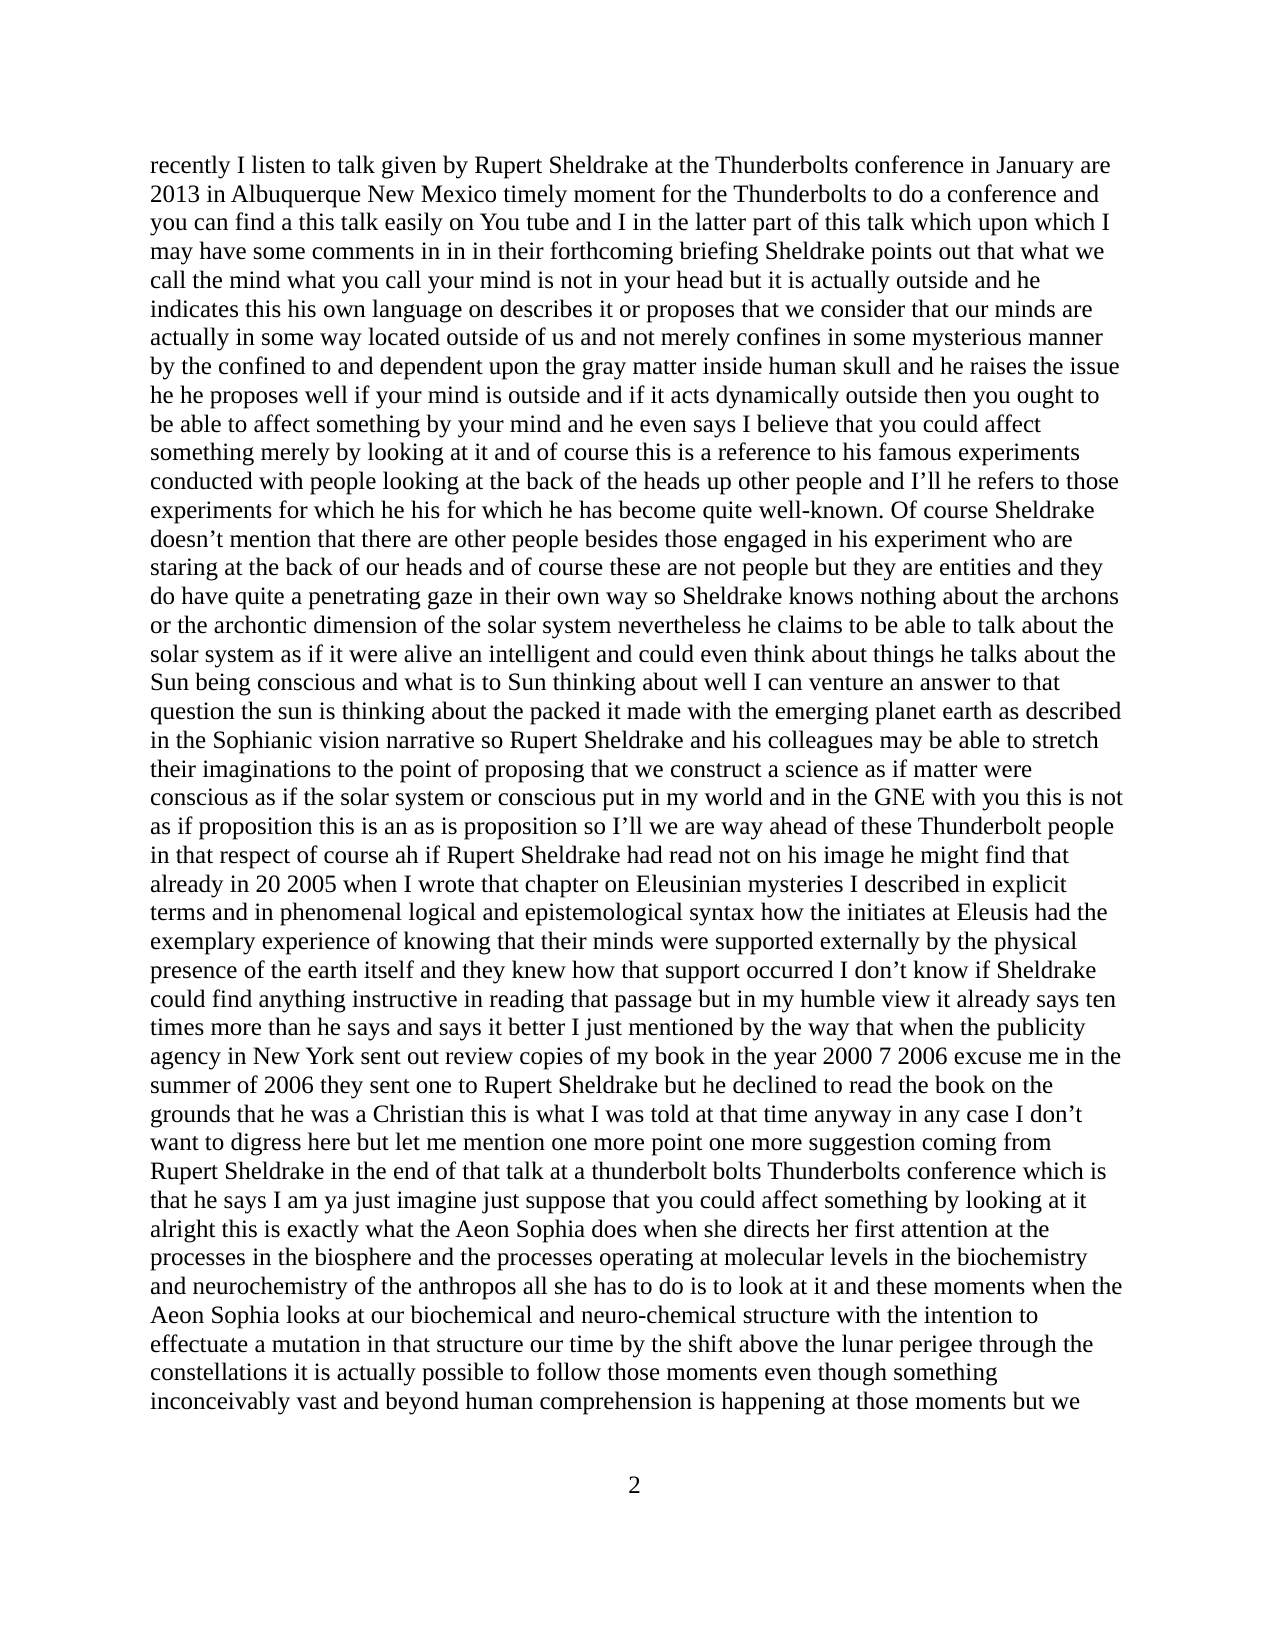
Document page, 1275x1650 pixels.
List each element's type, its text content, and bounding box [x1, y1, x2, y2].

text recently I listen to talk given by Rupert Sheldrake at the Thunderbolts conference in January are 2013 in Albuquerque New Mexico timely moment for the Thunderbolts to do a conference and you can find a this talk easily on You tube and I in the latter part of this talk which upon which I may have some comments in in in their forthcoming briefing Sheldrake points out that what we call the mind what you call your mind is not in your head but it is actually outside and he indicates this his own language on describes it or proposes that we consider that our minds are actually in some way located outside of us and not merely confines in some mysterious manner by the confined to and dependent upon the gray matter inside human skull and he raises the issue he he proposes well if your mind is outside and if it acts dynamically outside then you ought to be able to affect something by your mind and he even says I believe that you could affect something merely by looking at it and of course this is a reference to his famous experiments conducted with people looking at the back of the heads up other people and I’ll he refers to those experiments for which he his for which he has become quite well-known. Of course Sheldrake doesn’t mention that there are other people besides those engaged in his experiment who are staring at the back of our heads and of course these are not people but they are entities and they do have quite a penetrating gaze in their own way so Sheldrake knows nothing about the archons or the archontic dimension of the solar system nevertheless he claims to be able to talk about the solar system as if it were alive an intelligent and could even think about things he talks about the Sun being conscious and what is to Sun thinking about well I can venture an answer to that question the sun is thinking about the packed it made with the emerging planet earth as described in the Sophianic vision narrative so Rupert Sheldrake and his colleagues may be able to stretch their imaginations to the point of proposing that we construct a science as if matter were conscious as if the solar system or conscious put in my world and in the GNE with you this is not as if proposition this is an as is proposition so I’ll we are way ahead of these Thunderbolt people in that respect of course ah if Rupert Sheldrake had read not on his image he might find that already in 20 2005 when I wrote that chapter on Eleusinian mysteries I described in explicit terms and in phenomenal logical and epistemological syntax how the initiates at Eleusis had the exemplary experience of knowing that their minds were supported externally by the physical presence of the earth itself and they knew how that support occurred I don’t know if Sheldrake could find anything instructive in reading that passage but in my humble view it already says ten times more than he says and says it better I just mentioned by the way that when the publicity agency in New York sent out review copies of my book in the year 2000 7 2006 excuse me in the summer of 2006 they sent one to Rupert Sheldrake but he declined to read the book on the grounds that he was a Christian this is what I was told at that time anyway in any case I don’t want to digress here but let me mention one more point one more suggestion coming from Rupert Sheldrake in the end of that talk at a thunderbolt bolts Thunderbolts conference which is that he says I am ya just imagine just suppose that you could affect something by looking at it alright this is exactly what the Aeon Sophia does when she directs her first attention at the processes in the biosphere and the processes operating at molecular levels in the biochemistry and neurochemistry of the anthropos all she has to do is to look at it and these moments when the Aeon Sophia looks at our biochemical and neuro-chemical structure with the intention to effectuate a mutation in that structure our time by the shift above the lunar perigee through the constellations it is actually possible to follow those moments even though something inconceivably vast and beyond human comprehension is happening at those moments but we [150, 150, 1125, 1415]
